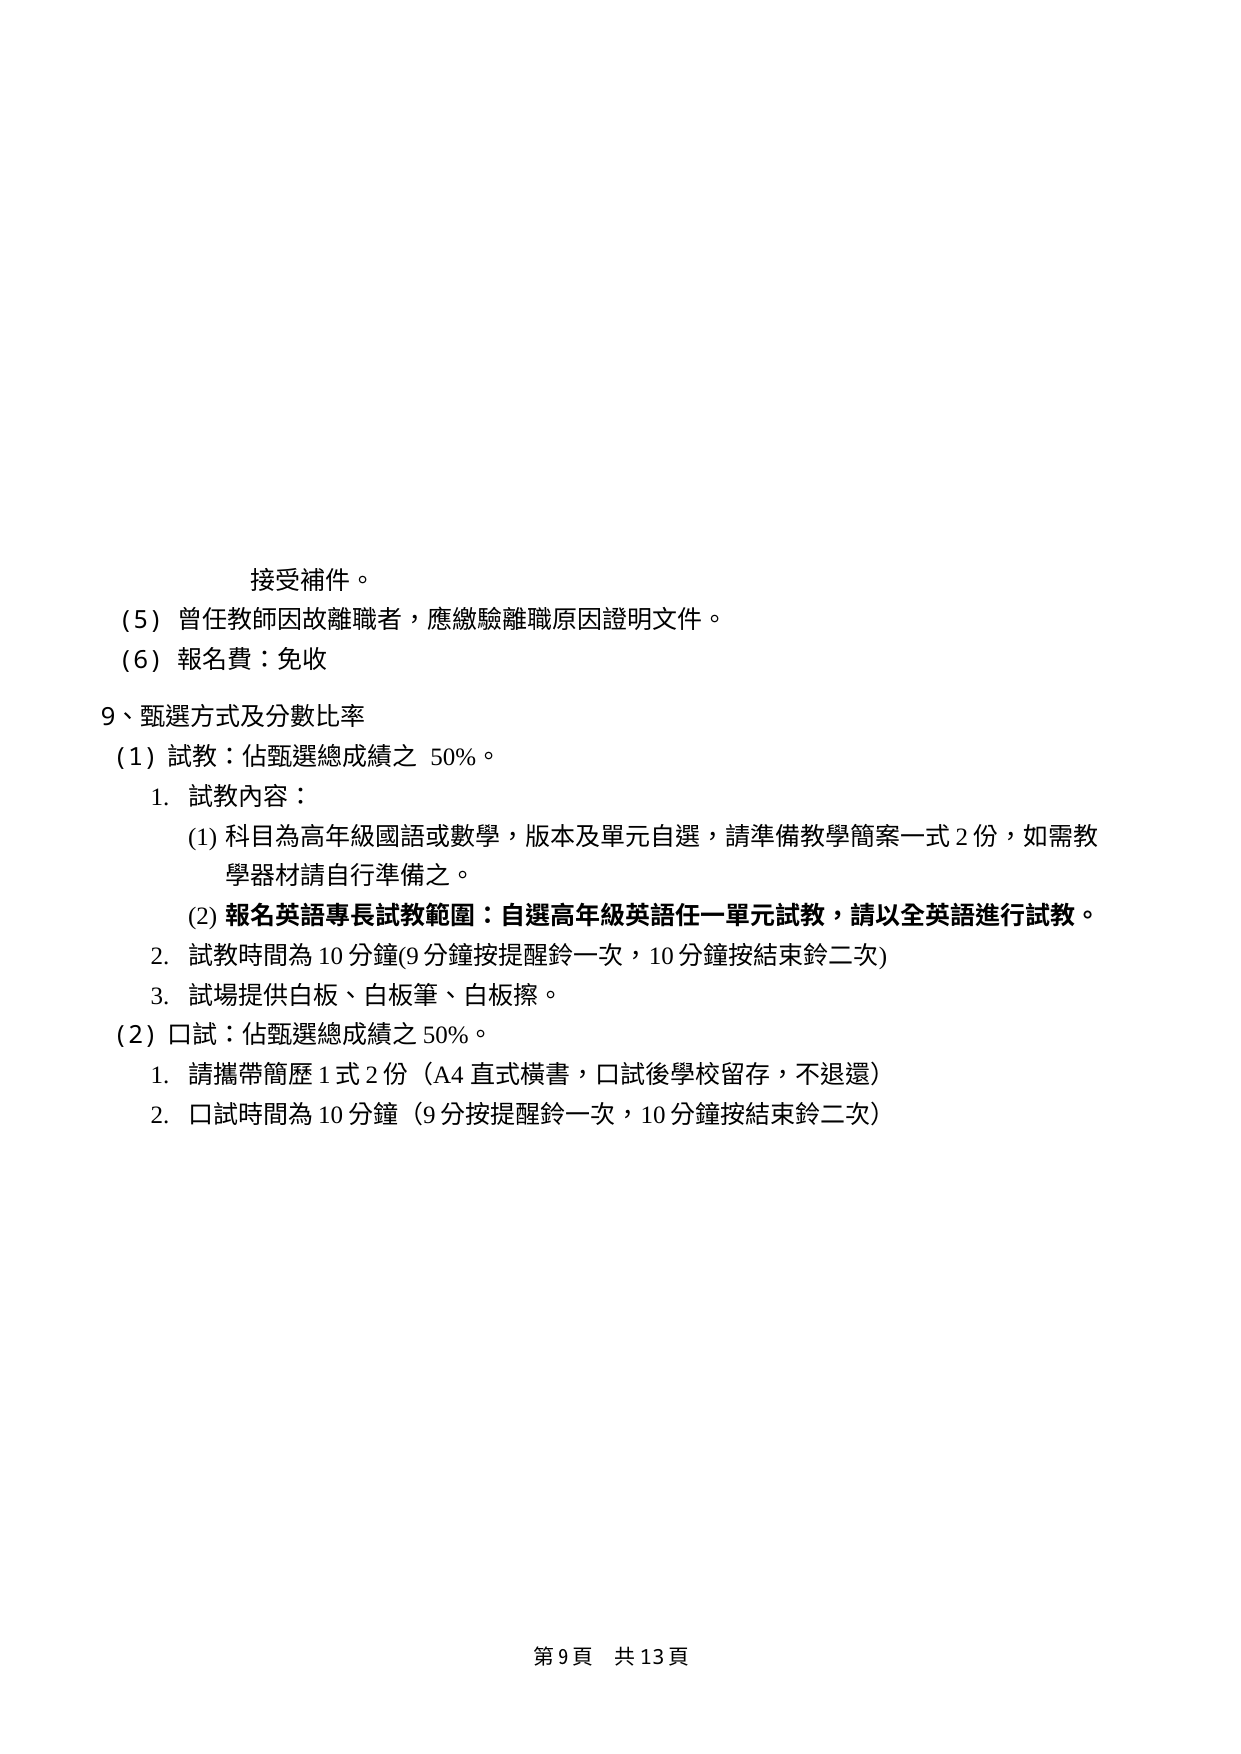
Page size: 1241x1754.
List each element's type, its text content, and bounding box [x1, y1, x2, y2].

list 口試時間為10分鐘（9分按提醒鈴一次，10分鐘按結束鈴二次） [150, 1094, 1122, 1131]
list 報名英語專長試教範圍：自選高年級英語任一單元試教，請以全英語進行試教。 [188, 896, 1122, 932]
list 試教內容： [150, 776, 1122, 812]
text 接受補件。 [100, 537, 1122, 600]
list 曾任教師因故離職者，應繳驗離職原因證明文件。 [118, 600, 1122, 636]
list 口試：佔甄選總成績之50%。 [113, 1015, 1122, 1051]
list 科目為高年級國語或數學，版本及單元自選，請準備教學簡案一式2份，如需教學器材請自行準備之。 [188, 816, 1122, 892]
list 甄選方式及分數比率 [100, 697, 1122, 733]
list 試場提供白板、白板筆、白板擦。 [150, 975, 1122, 1011]
list 請攜帶簡歷1式2份（A4 直式橫書，口試後學校留存，不退還） [150, 1055, 1122, 1091]
list 試教：佔甄選總成績之 50%。 [113, 736, 1122, 773]
list 試教時間為10分鐘(9分鐘按提醒鈴一次，10分鐘按結束鈴二次) [150, 935, 1122, 972]
list 報名費：免收 [118, 639, 1122, 676]
